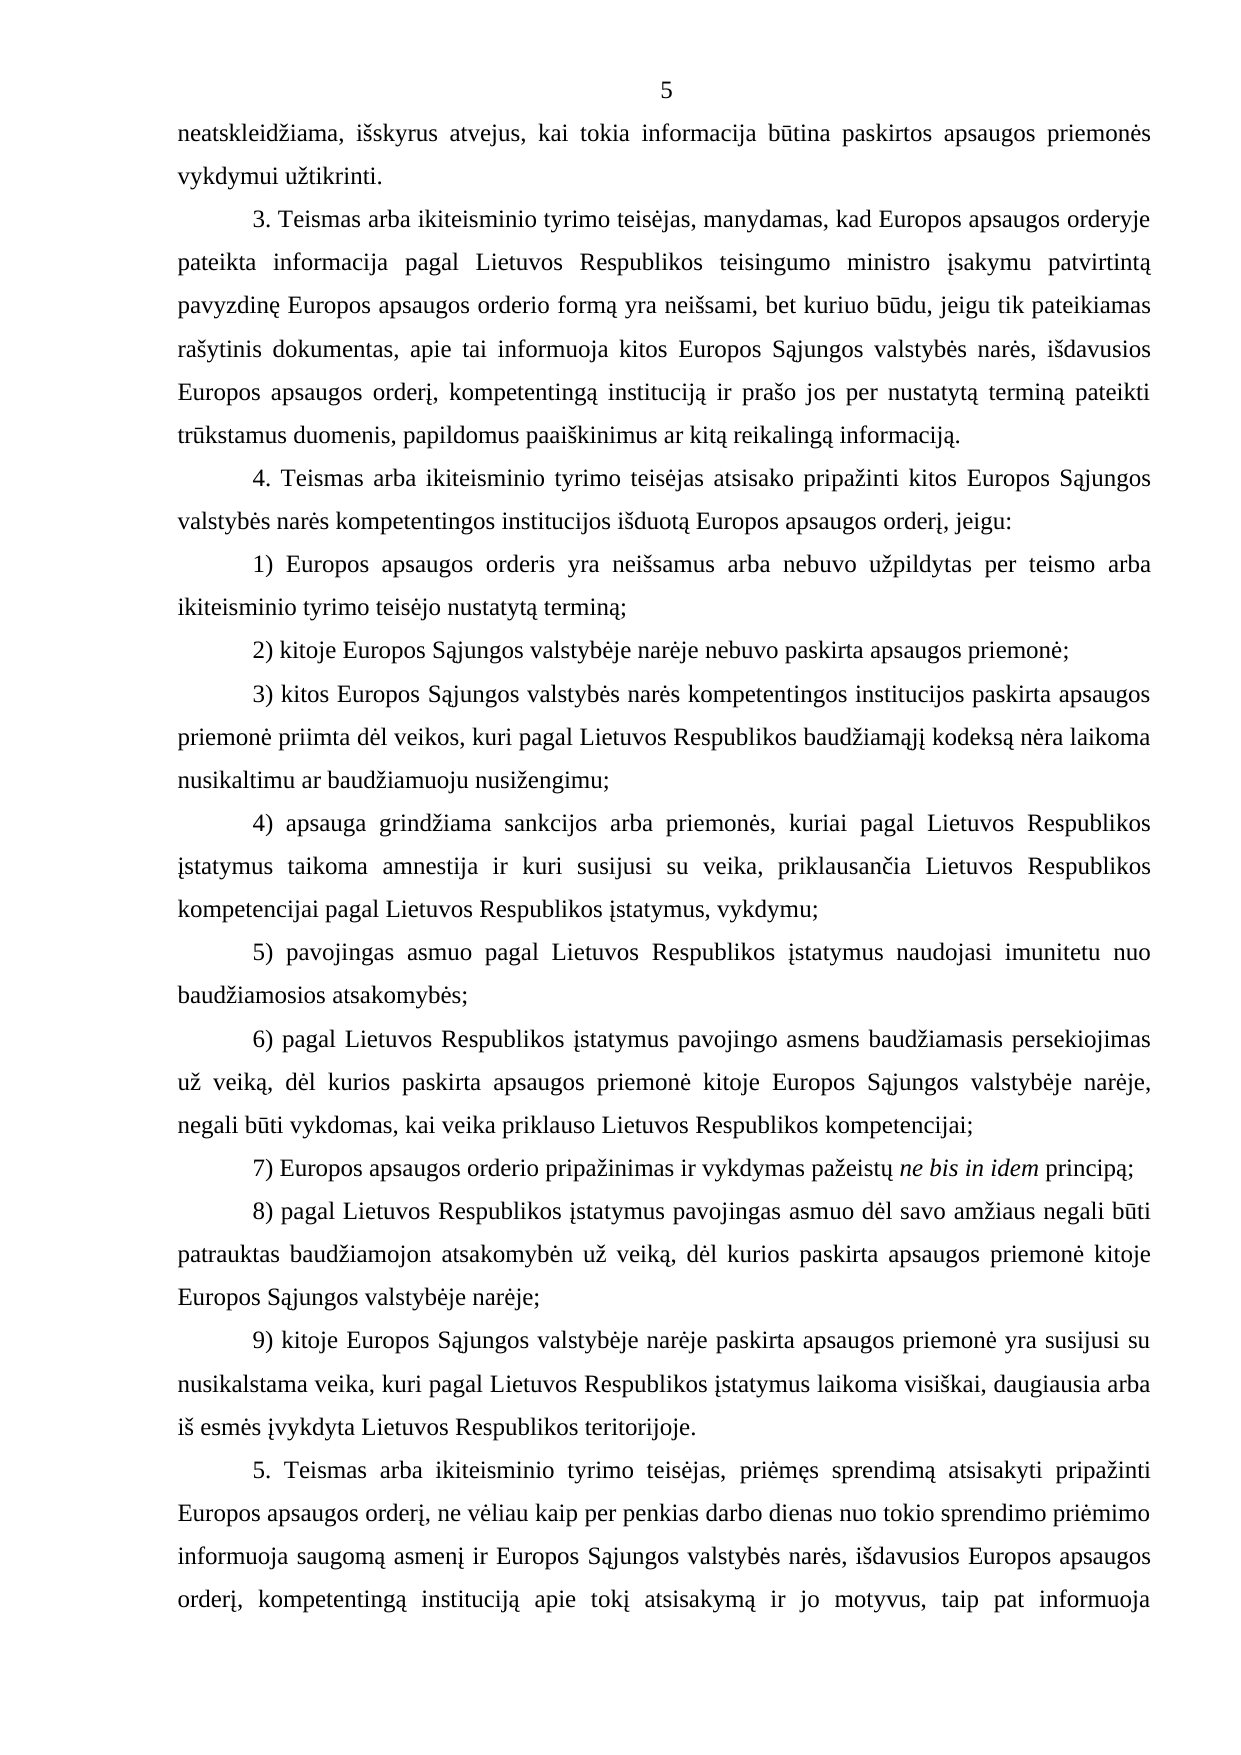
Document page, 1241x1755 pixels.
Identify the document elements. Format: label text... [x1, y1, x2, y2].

text 3. Teismas arba ikiteisminio tyrimo teisėjas, manydamas, kad Europos apsaugos orderyje pateikta informacija pagal Lietuvos Respublikos teisingumo ministro įsakymu patvirtintą pavyzdinę Europos apsaugos orderio formą yra neišsami, bet kuriuo būdu, jeigu tik pateikiamas rašytinis dokumentas, apie tai informuoja kitos Europos Sąjungos valstybės narės, išdavusios Europos apsaugos orderį, kompetentingą instituciją ir prašo jos per nustatytą terminą pateikti trūkstamus duomenis, papildomus paaiškinimus ar kitą reikalingą informaciją. [177, 204, 1152, 449]
text 6) pagal Lietuvos Respublikos įstatymus pavojingo asmens baudžiamasis persekiojimas už veiką, dėl kurios paskirta apsaugos priemonė kitoje Europos Sąjungos valstybėje narėje, negali būti vykdomas, kai veika priklauso Lietuvos Respublikos kompetencijai; [177, 1024, 1152, 1139]
text 8) pagal Lietuvos Respublikos įstatymus pavojingas asmuo dėl savo amžiaus negali būti patrauktas baudžiamojon atsakomybėn už veiką, dėl kurios paskirta apsaugos priemonė kitoje Europos Sąjungos valstybėje narėje; [177, 1196, 1152, 1311]
text 3) kitos Europos Sąjungos valstybės narės kompetentingos institucijos paskirta apsaugos priemonė priimta dėl veikos, kuri pagal Lietuvos Respublikos baudžiamąjį kodeksą nėra laikoma nusikaltimu ar baudžiamuoju nusižengimu; [177, 679, 1152, 794]
text 1) Europos apsaugos orderis yra neišsamus arba nebuvo užpildytas per teismo arba ikiteisminio tyrimo teisėjo nustatytą terminą; [177, 549, 1152, 621]
text 4) apsauga grindžiama sankcijos arba priemonės, kuriai pagal Lietuvos Respublikos įstatymus taikoma amnestija ir kuri susijusi su veika, priklausančia Lietuvos Respublikos kompetencijai pagal Lietuvos Respublikos įstatymus, vykdymu; [177, 808, 1152, 923]
text 5) pavojingas asmuo pagal Lietuvos Respublikos įstatymus naudojasi imunitetu nuo baudžiamosios atsakomybės; [177, 937, 1152, 1009]
text 9) kitoje Europos Sąjungos valstybėje narėje paskirta apsaugos priemonė yra susijusi su nusikalstama veika, kuri pagal Lietuvos Respublikos įstatymus laikoma visiškai, daugiausia arba iš esmės įvykdyta Lietuvos Respublikos teritorijoje. [177, 1326, 1152, 1441]
text neatskleidžiama, išskyrus atvejus, kai tokia informacija būtina paskirtos apsaugos priemonės vykdymui užtikrinti. [177, 118, 1152, 190]
text 5. Teismas arba ikiteisminio tyrimo teisėjas, priėmęs sprendimą atsisakyti pripažinti Europos apsaugos orderį, ne vėliau kaip per penkias darbo dienas nuo tokio sprendimo priėmimo informuoja saugomą asmenį ir Europos Sąjungos valstybės narės, išdavusios Europos apsaugos orderį, kompetentingą instituciją apie tokį atsisakymą ir jo motyvus, taip pat informuoja [177, 1455, 1152, 1613]
text 7) Europos apsaugos orderio pripažinimas ir vykdymas pažeistų ne bis in idem principą; [177, 1153, 1152, 1182]
text 2) kitoje Europos Sąjungos valstybėje narėje nebuvo paskirta apsaugos priemonė; [177, 636, 1152, 664]
text 4. Teismas arba ikiteisminio tyrimo teisėjas atsisako pripažinti kitos Europos Sąjungos valstybės narės kompetentingos institucijos išduotą Europos apsaugos orderį, jeigu: [177, 463, 1152, 535]
